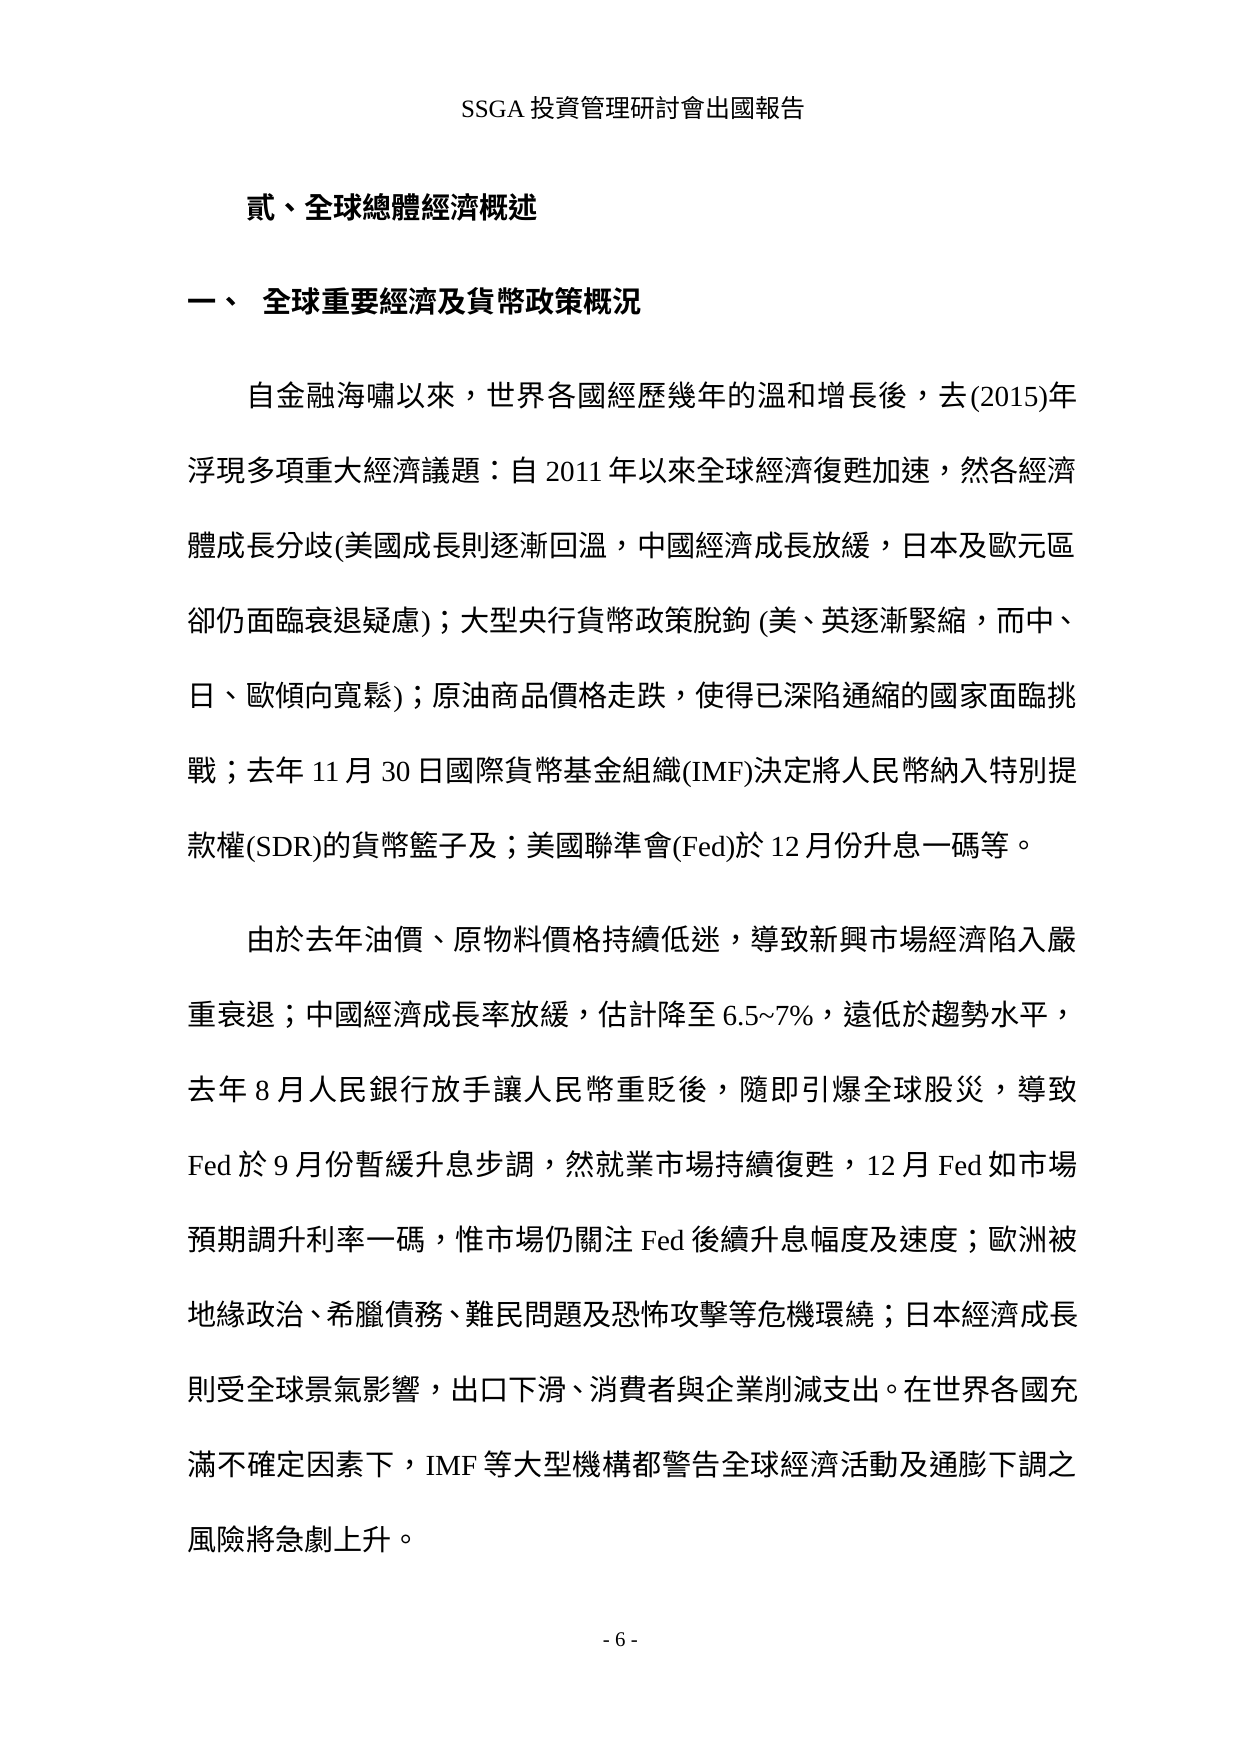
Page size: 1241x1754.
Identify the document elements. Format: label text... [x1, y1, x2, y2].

text 貳、全球總體經濟概述 [187, 169, 1078, 244]
text 自金融海嘯以來，世界各國經歷幾年的溫和增長後，去(2015)年浮現多項重大經濟議題：自2011年以來全球經濟復甦加速，然各經濟體成長分歧(美國成長則逐漸回溫，中國經濟成長放緩，日本及歐元區卻仍面臨衰退疑慮)；大型央行貨幣政策脫鉤 (美、英逐漸緊縮，而中、日、歐傾向寬鬆)；原油商品價格走跌，使得已深陷通縮的國家面臨挑戰；去年11月30日國際貨幣基金組織(IMF)決定將人民幣納入特別提款權(SDR)的貨幣籃子及；美國聯準會(Fed)於12月份升息一碼等。 [187, 356, 1078, 881]
text 由於去年油價、原物料價格持續低迷，導致新興市場經濟陷入嚴重衰退；中國經濟成長率放緩，估計降至6.5~7%，遠低於趨勢水平，去年8月人民銀行放手讓人民幣重貶後，隨即引爆全球股災，導致Fed於9月份暫緩升息步調，然就業市場持續復甦，12月Fed如市場預期調升利率一碼，惟市場仍關注Fed後續升息幅度及速度；歐洲被地緣政治、希臘債務、難民問題及恐怖攻擊等危機環繞；日本經濟成長則受全球景氣影響，出口下滑、消費者與企業削減支出。在世界各國充滿不確定因素下，IMF等大型機構都警告全球經濟活動及通膨下調之風險將急劇上升。 [187, 900, 1078, 1575]
list 全球重要經濟及貨幣政策概況 [187, 262, 1078, 337]
